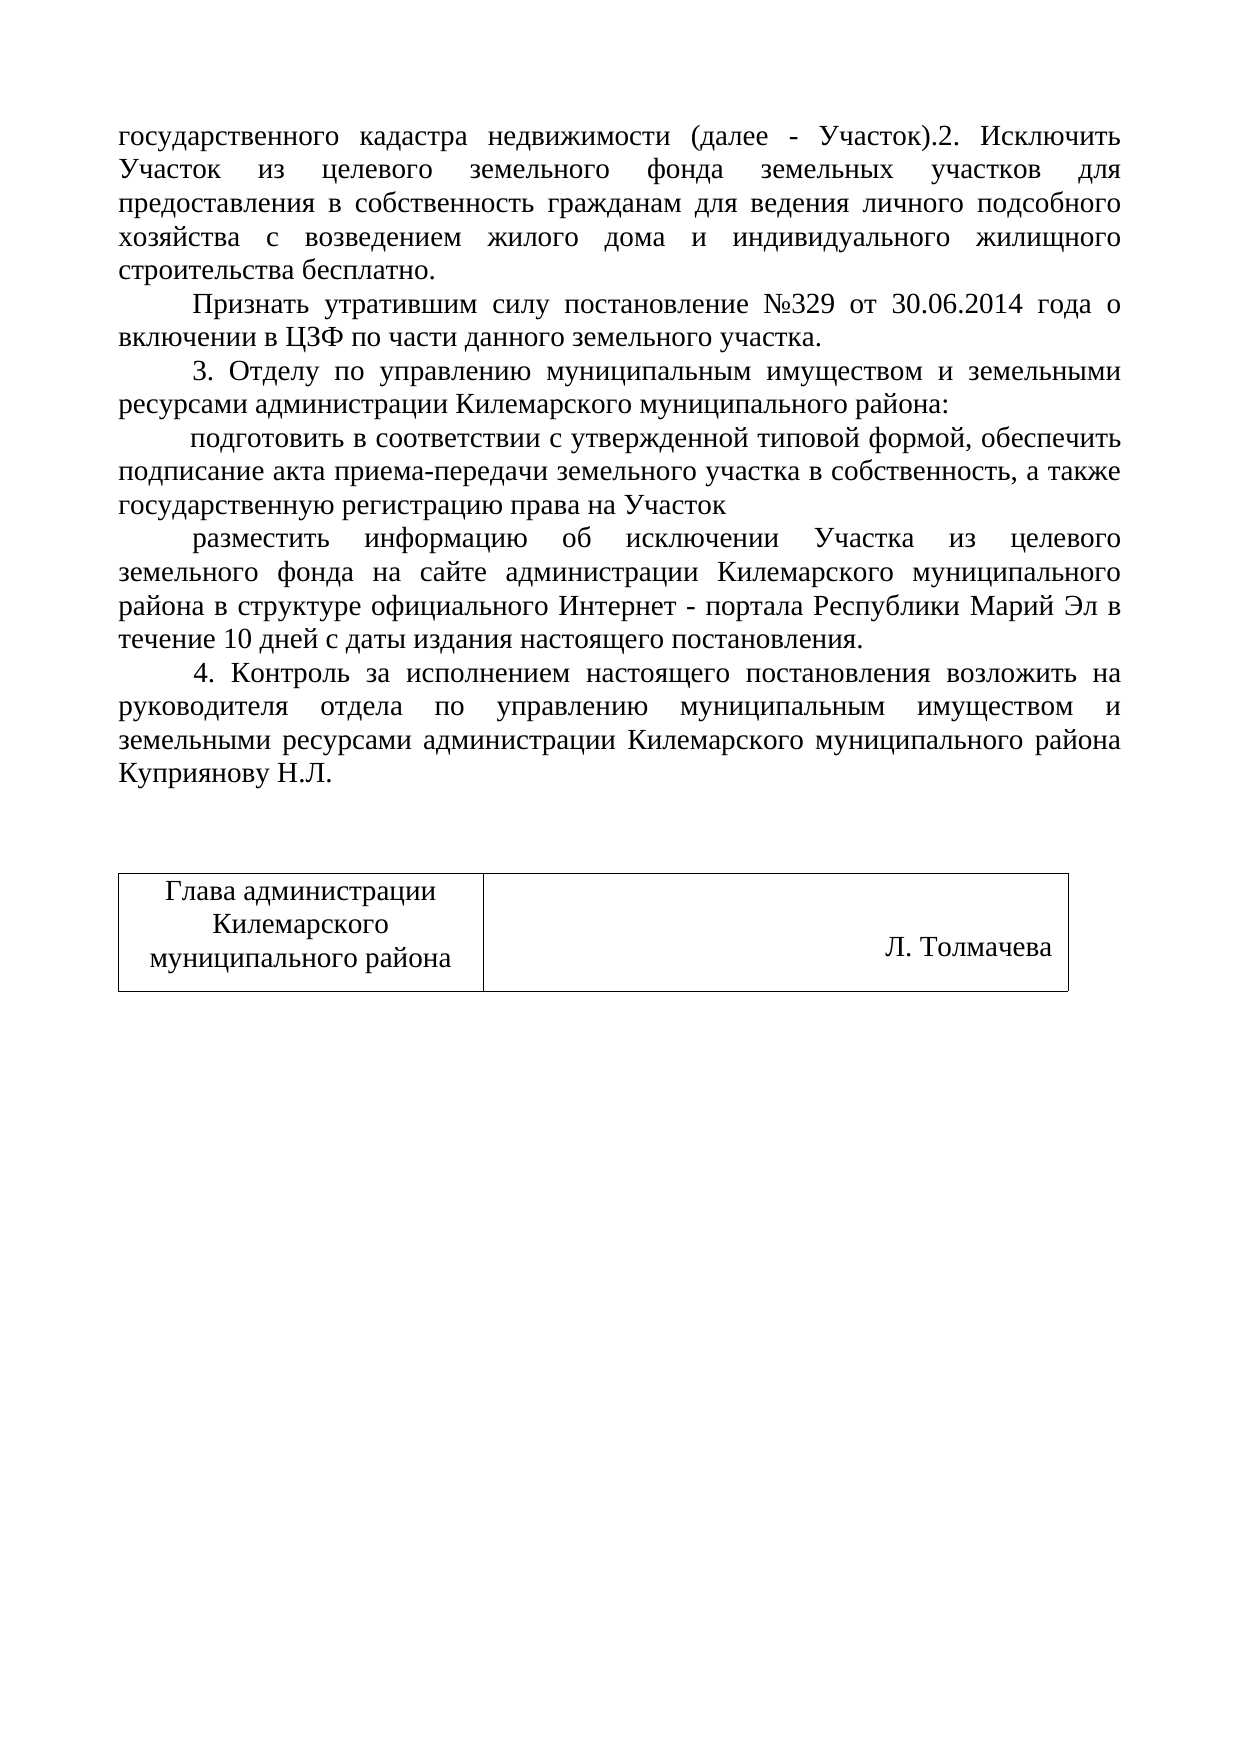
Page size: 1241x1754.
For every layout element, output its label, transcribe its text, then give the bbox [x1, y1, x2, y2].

text подготовить в соответствии с утвержденной типовой формой, обеспечить подписание акта приема-передачи земельного участка в собственность, а также государственную регистрацию права на Участок [118, 420, 1122, 521]
text Признать утратившим силу постановление №329 от 30.06.2014 года о включении в ЦЗФ по части данного земельного участка. [118, 286, 1122, 353]
text разместить информацию об исключении Участка из целевого земельного фонда на сайте администрации Килемарского муниципального района в структуре официального Интернет - портала Республики Марий Эл в течение 10 дней с даты издания настоящего постановления. [118, 521, 1122, 655]
text 4. Контроль за исполнением настоящего постановления возложить на руководителя отдела по управлению муниципальным имуществом и земельными ресурсами администрации Килемарского муниципального района Куприянову Н.Л. [118, 655, 1122, 789]
table_header Глава администрации Килемарского муниципального района [119, 874, 483, 991]
table_header Л. Толмачева [484, 874, 1068, 991]
text государственного кадастра недвижимости (далее - Участок).2. Исключить Участок из целевого земельного фонда земельных участков для предоставления в собственность гражданам для ведения личного подсобного хозяйства с возведением жилого дома и индивидуального жилищного строительства бесплатно. [118, 118, 1122, 286]
text 3. Отделу по управлению муниципальным имуществом и земельными ресурсами администрации Килемарского муниципального района: [118, 353, 1122, 420]
